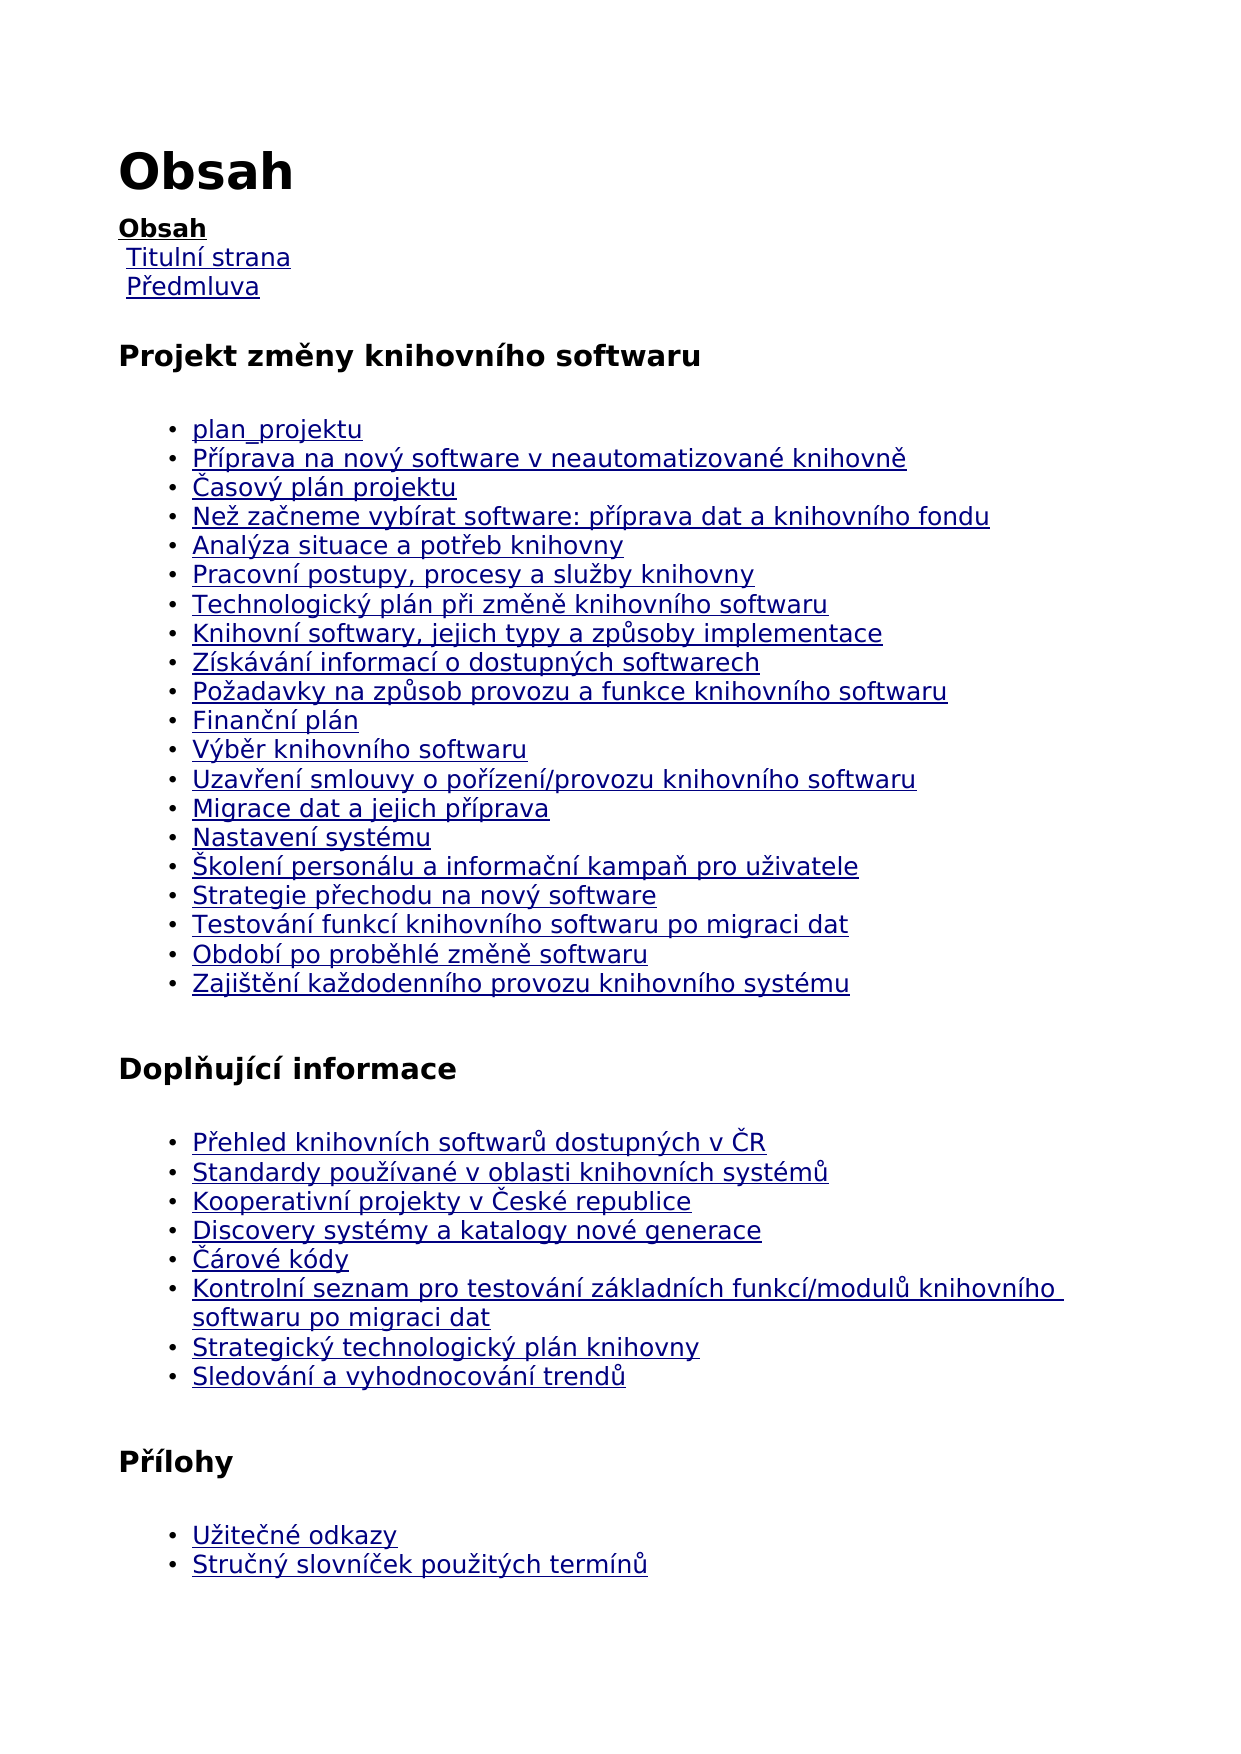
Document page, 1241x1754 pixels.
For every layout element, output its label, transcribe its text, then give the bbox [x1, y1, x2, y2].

list Získávání informací o dostupných softwarech [177, 648, 1122, 677]
list Strategický technologický plán knihovny [177, 1333, 1122, 1362]
list Čárové kódy [177, 1245, 1122, 1274]
list Příprava na nový software v neautomatizované knihovně [177, 444, 1122, 473]
list Discovery systémy a katalogy nové generace [177, 1216, 1122, 1245]
list Uzavření smlouvy o pořízení/provozu knihovního softwaru [177, 765, 1122, 794]
list Standardy používané v oblasti knihovních systémů [177, 1158, 1122, 1187]
subtitle Obsah [118, 143, 1122, 201]
subtitle Přílohy [118, 1446, 1122, 1479]
list Technologický plán při změně knihovního softwaru [177, 590, 1122, 619]
list Užitečné odkazy [177, 1521, 1122, 1551]
list Než začneme vybírat software: příprava dat a knihovního fondu [177, 502, 1122, 531]
list Kontrolní seznam pro testování základních funkcí/modulů knihovního softwaru po migraci dat [177, 1274, 1122, 1333]
list Testování funkcí knihovního softwaru po migraci dat [177, 911, 1122, 940]
list Pracovní postupy, procesy a služby knihovny [177, 561, 1122, 590]
list Časový plán projektu [177, 473, 1122, 502]
list Stručný slovníček použitých termínů [177, 1551, 1122, 1580]
subtitle Doplňující informace [118, 1053, 1122, 1087]
list Migrace dat a jejich příprava [177, 794, 1122, 823]
list Kooperativní projekty v České republice [177, 1187, 1122, 1216]
list Knihovní softwary, jejich typy a způsoby implementace [177, 619, 1122, 648]
list Nastavení systému [177, 823, 1122, 852]
list Požadavky na způsob provozu a funkce knihovního softwaru [177, 677, 1122, 706]
text Obsah Titulní strana Předmluva [118, 214, 1122, 301]
list Období po proběhlé změně softwaru [177, 940, 1122, 969]
list Strategie přechodu na nový software [177, 881, 1122, 911]
list Přehled knihovních softwarů dostupných v ČR [177, 1128, 1122, 1158]
list Finanční plán [177, 706, 1122, 736]
list plan_projektu [177, 415, 1122, 444]
subtitle Projekt změny knihovního softwaru [118, 339, 1122, 373]
list Výběr knihovního softwaru [177, 736, 1122, 765]
list Školení personálu a informační kampaň pro uživatele [177, 852, 1122, 881]
list Sledování a vyhodnocování trendů [177, 1362, 1122, 1391]
list Zajištění každodenního provozu knihovního systému [177, 969, 1122, 998]
list Analýza situace a potřeb knihovny [177, 531, 1122, 561]
